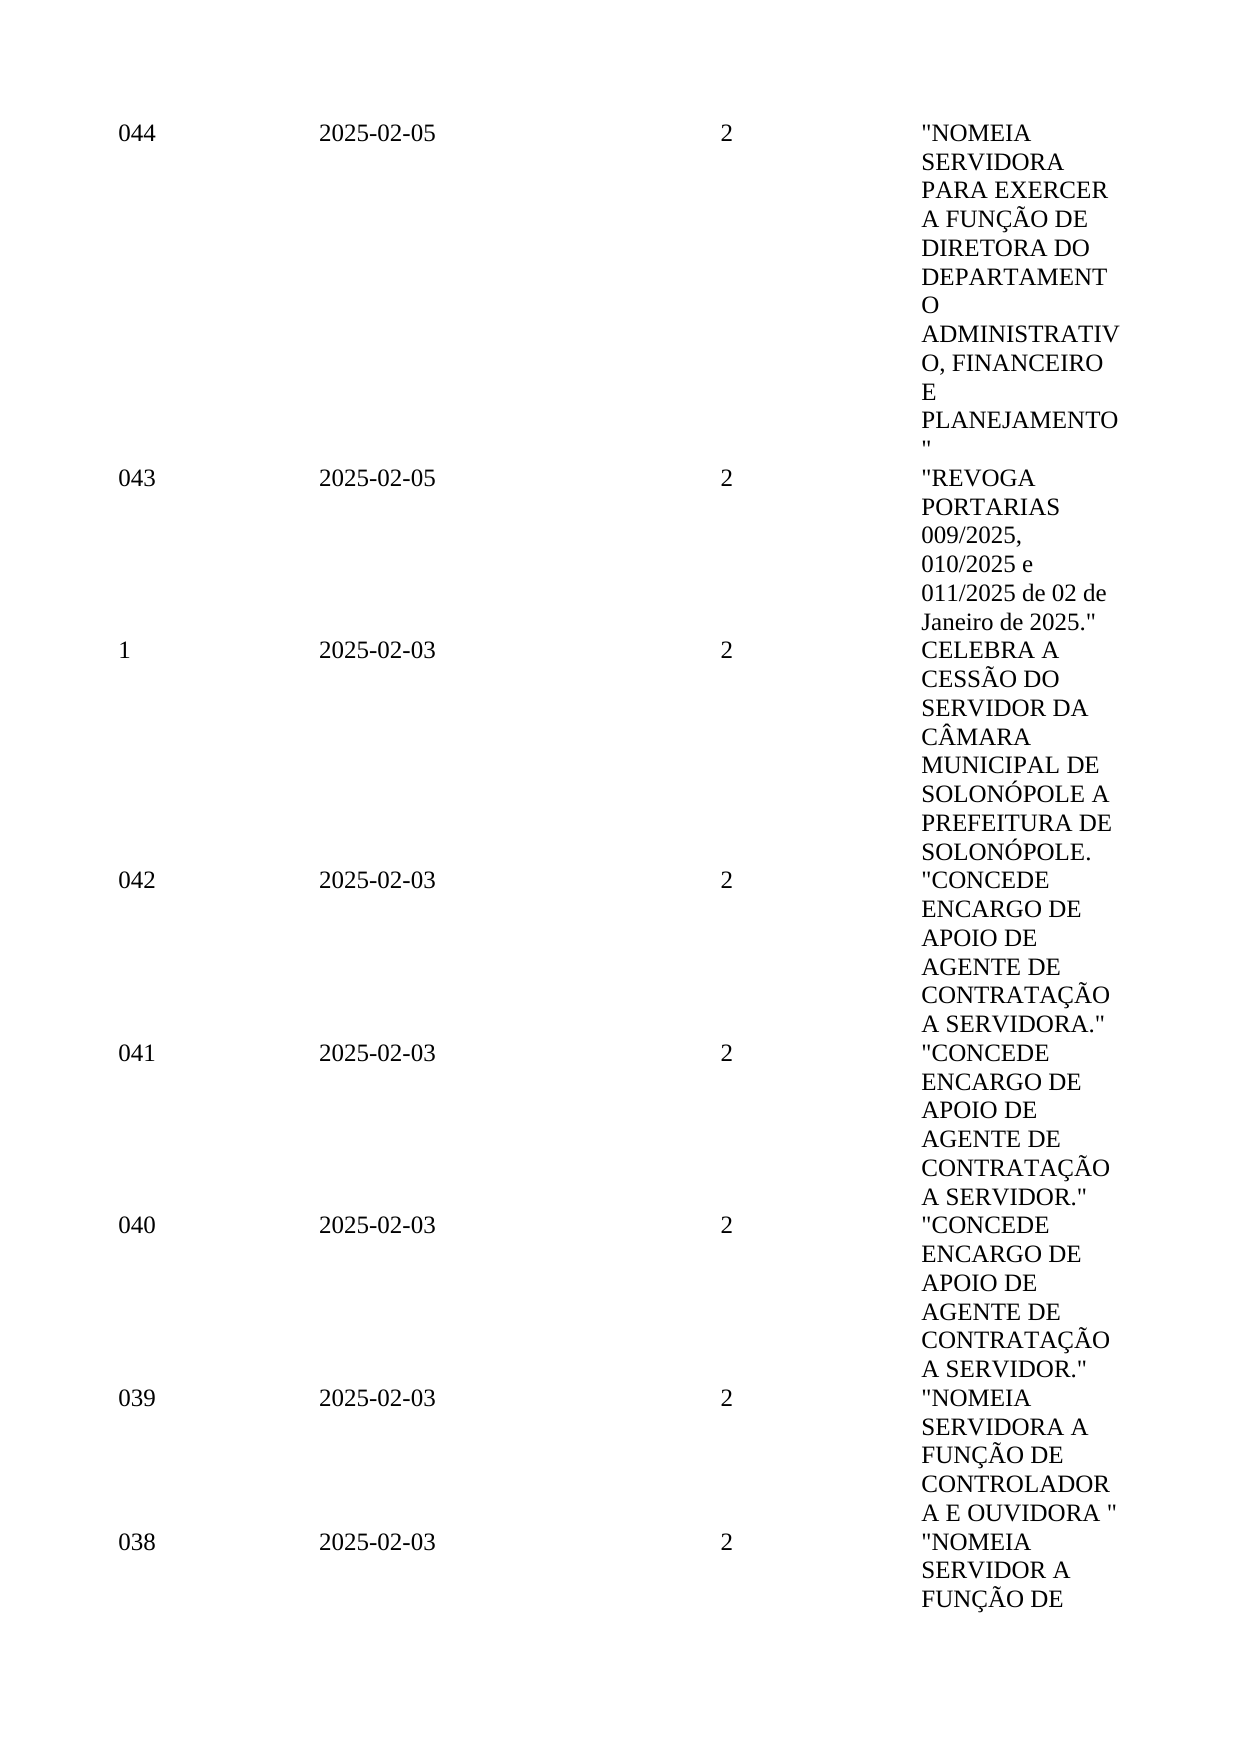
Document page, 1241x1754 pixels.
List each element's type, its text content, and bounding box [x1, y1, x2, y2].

table_cell 2025-02-03 [319, 1527, 519, 1613]
table_cell 2 [720, 636, 921, 866]
table_cell 038 [118, 1527, 319, 1613]
table_cell 2025-02-03 [319, 636, 519, 866]
table_cell "CONCEDE ENCARGO DE APOIO DE AGENTE DE CONTRATAÇÃO A SERVIDORA." [921, 866, 1122, 1038]
table_cell "NOMEIA SERVIDOR A FUNÇÃO DE [921, 1527, 1122, 1613]
table_cell 2 [720, 1038, 921, 1211]
table_cell [520, 118, 720, 463]
table_cell "CONCEDE ENCARGO DE APOIO DE AGENTE DE CONTRATAÇÃO A SERVIDOR." [921, 1038, 1122, 1211]
table_cell 044 [118, 118, 319, 463]
table_cell "CONCEDE ENCARGO DE APOIO DE AGENTE DE CONTRATAÇÃO A SERVIDOR." [921, 1211, 1122, 1383]
table_cell 2025-02-03 [319, 1038, 519, 1211]
table_cell 041 [118, 1038, 319, 1211]
table_cell "REVOGA PORTARIAS 009/2025, 010/2025 e 011/2025 de 02 de Janeiro de 2025." [921, 463, 1122, 636]
table_cell 2 [720, 1383, 921, 1527]
table_cell 2 [720, 1527, 921, 1613]
table_cell [520, 1211, 720, 1383]
table_cell CELEBRA A CESSÃO DO SERVIDOR DA CÂMARA MUNICIPAL DE SOLONÓPOLE A PREFEITURA DE SOLONÓPOLE. [921, 636, 1122, 866]
table_cell "NOMEIA SERVIDORA A FUNÇÃO DE CONTROLADORA E OUVIDORA " [921, 1383, 1122, 1527]
table_cell 2 [720, 1211, 921, 1383]
table_cell 2025-02-05 [319, 463, 519, 636]
table_cell [520, 463, 720, 636]
table_cell 042 [118, 866, 319, 1038]
table_cell 043 [118, 463, 319, 636]
table_cell 2 [720, 463, 921, 636]
table_cell [520, 866, 720, 1038]
table_cell 039 [118, 1383, 319, 1527]
table_cell 2025-02-03 [319, 1211, 519, 1383]
table_cell 2 [720, 866, 921, 1038]
table_cell [520, 1383, 720, 1527]
table_cell 2025-02-05 [319, 118, 519, 463]
table_cell "NOMEIA SERVIDORA PARA EXERCER A FUNÇÃO DE DIRETORA DO DEPARTAMENTO ADMINISTRATIVO, FINANCEIRO E PLANEJAMENTO" [921, 118, 1122, 463]
table_cell 040 [118, 1211, 319, 1383]
table_cell [520, 1038, 720, 1211]
table_cell [520, 1527, 720, 1613]
table_cell 2025-02-03 [319, 866, 519, 1038]
table_cell 1 [118, 636, 319, 866]
table_cell [520, 636, 720, 866]
table_cell 2 [720, 118, 921, 463]
table_cell 2025-02-03 [319, 1383, 519, 1527]
